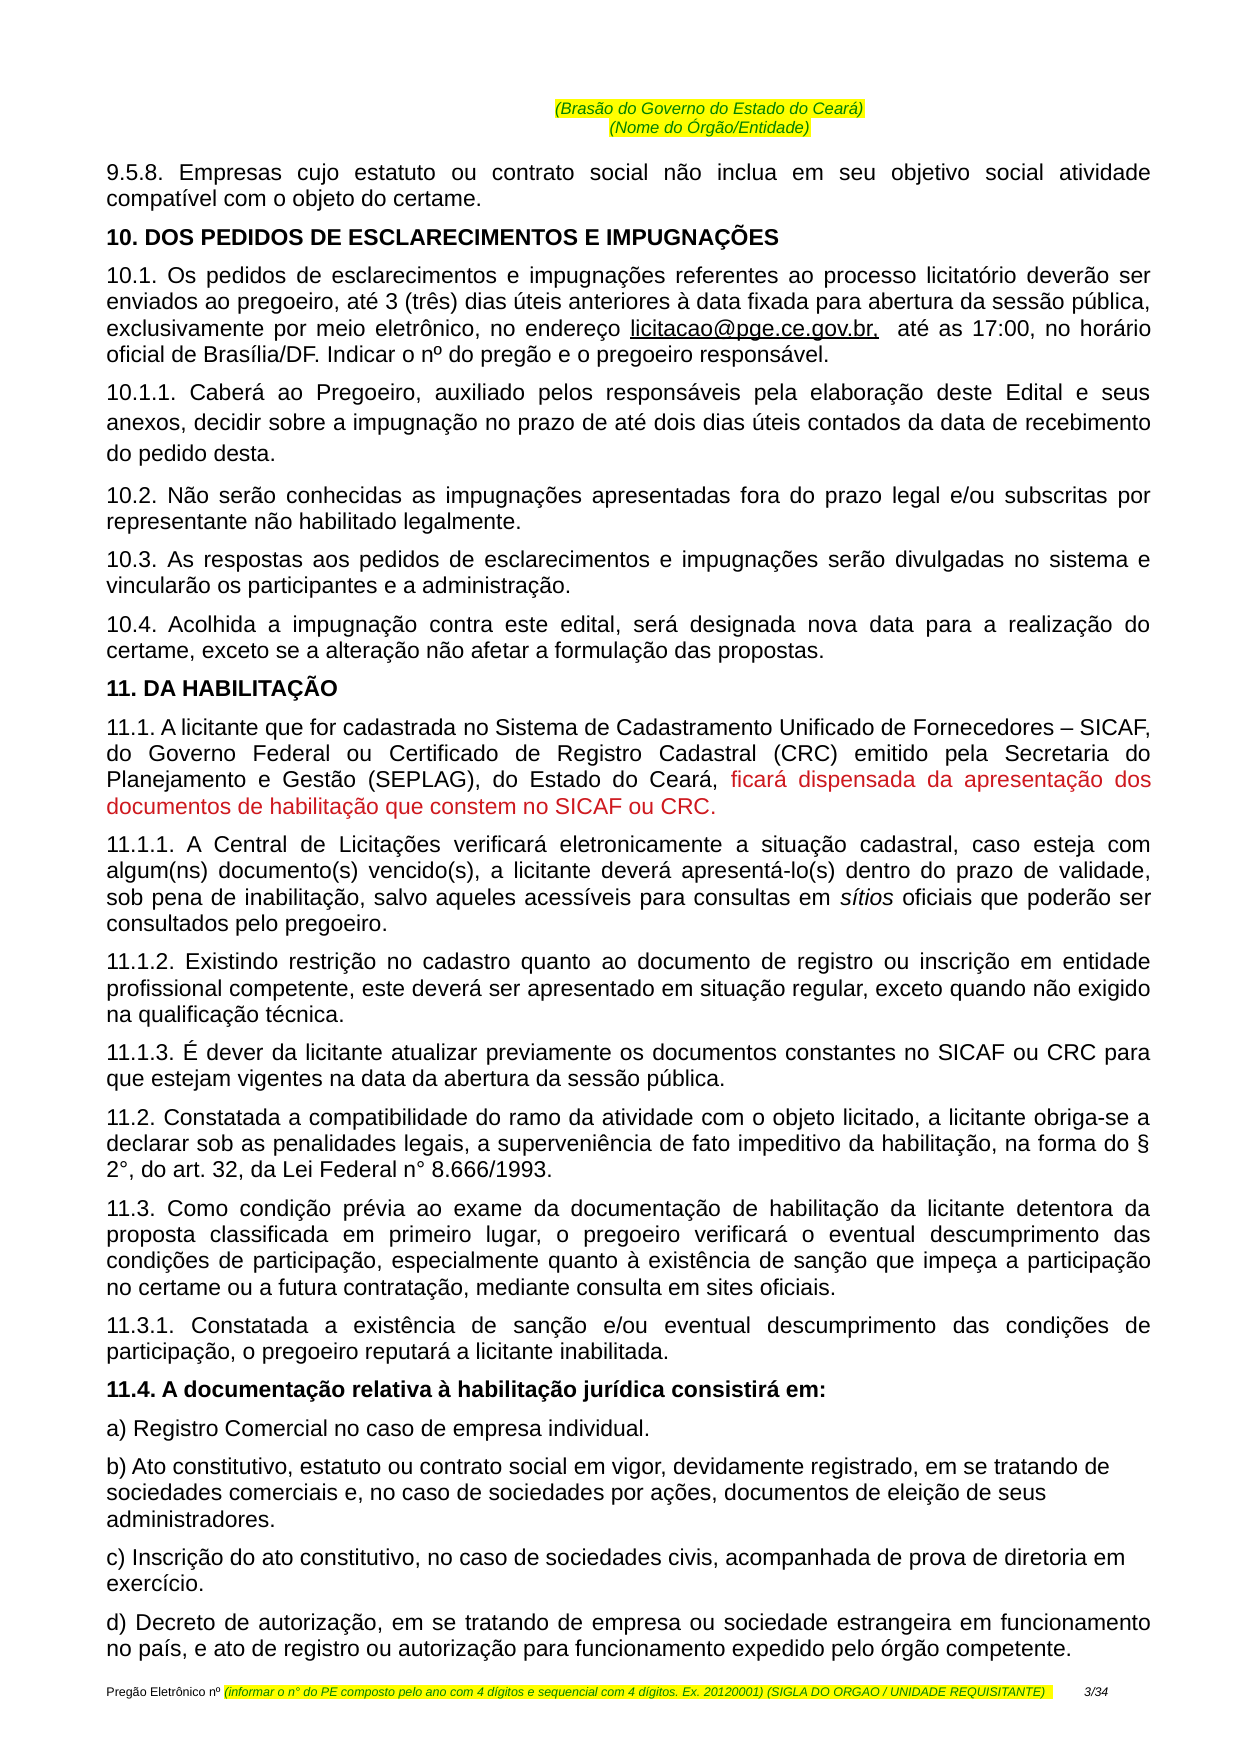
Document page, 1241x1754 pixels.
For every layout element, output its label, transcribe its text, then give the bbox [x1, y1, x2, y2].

text 9.5.8. Empresas cujo estatuto ou contrato social não inclua em seu objetivo social atividade compatível com o objeto do certame. [106, 159, 1152, 212]
text 10.3. As respostas aos pedidos de esclarecimentos e impugnações serão divulgadas no sistema e vincularão os participantes e a administração. [106, 546, 1152, 599]
text a) Registro Comercial no caso de empresa individual. [106, 1415, 1152, 1441]
text b) Ato constitutivo, estatuto ou contrato social em vigor, devidamente registrado, em se tratando de sociedades comerciais e, no caso de sociedades por ações, documentos de eleição de seus administradores. [106, 1453, 1152, 1532]
text 10.1. Os pedidos de esclarecimentos e impugnações referentes ao processo licitatório deverão ser enviados ao pregoeiro, até 3 (três) dias úteis anteriores à data fixada para abertura da sessão pública, exclusivamente por meio eletrônico, no endereço licitacao@pge.ce.gov.br, até as 17:00, no horário oficial de Brasília/DF. Indicar o nº do pregão e o pregoeiro responsável. [106, 262, 1152, 367]
text 11.1. A licitante que for cadastrada no Sistema de Cadastramento Unificado de Fornecedores – SICAF, do Governo Federal ou Certificado de Registro Cadastral (CRC) emitido pela Secretaria do Planejamento e Gestão (SEPLAG), do Estado do Ceará, ficará dispensada da apresentação dos documentos de habilitação que constem no SICAF ou CRC. [106, 713, 1152, 819]
list 10.1.1. Caberá ao Pregoeiro, auxiliado pelos responsáveis pela elaboração deste Edital e seus anexos, decidir sobre a impugnação no prazo de até dois dias úteis contados da data de recebimento do pedido desta. [106, 379, 1152, 466]
text 11.1.2. Existindo restrição no cadastro quanto ao documento de registro ou inscrição em entidade profissional competente, este deverá ser apresentado em situação regular, exceto quando não exigido na qualificação técnica. [106, 948, 1152, 1027]
text 11.3. Como condição prévia ao exame da documentação de habilitação da licitante detentora da proposta classificada em primeiro lugar, o pregoeiro verificará o eventual descumprimento das condições de participação, especialmente quanto à existência de sanção que impeça a participação no certame ou a futura contratação, mediante consulta em sites oficiais. [106, 1194, 1152, 1300]
text c) Inscrição do ato constitutivo, no caso de sociedades civis, acompanhada de prova de diretoria em exercício. [106, 1544, 1152, 1597]
text 10. DOS PEDIDOS DE ESCLARECIMENTOS E IMPUGNAÇÕES [106, 223, 1152, 250]
text 10.2. Não serão conhecidas as impugnações apresentadas fora do prazo legal e/ou subscritas por representante não habilitado legalmente. [106, 482, 1152, 534]
text 11.2. Constatada a compatibilidade do ramo da atividade com o objeto licitado, a licitante obriga-se a declarar sob as penalidades legais, a superveniência de fato impeditivo da habilitação, na forma do § 2°, do art. 32, da Lei Federal n° 8.666/1993. [106, 1104, 1152, 1183]
text 11.1.3. É dever da licitante atualizar previamente os documentos constantes no SICAF ou CRC para que estejam vigentes na data da abertura da sessão pública. [106, 1039, 1152, 1092]
text 11.3.1. Constatada a existência de sanção e/ou eventual descumprimento das condições de participação, o pregoeiro reputará a licitante inabilitada. [106, 1312, 1152, 1364]
text 11.4. A documentação relativa à habilitação jurídica consistirá em: [106, 1376, 1152, 1403]
text d) Decreto de autorização, em se tratando de empresa ou sociedade estrangeira em funcionamento no país, e ato de registro ou autorização para funcionamento expedido pelo órgão competente. [106, 1608, 1152, 1661]
text 11. DA HABILITAÇÃO [106, 675, 1152, 702]
text 11.1.1. A Central de Licitações verificará eletronicamente a situação cadastral, caso esteja com algum(ns) documento(s) vencido(s), a licitante deverá apresentá-lo(s) dentro do prazo de validade, sob pena de inabilitação, salvo aqueles acessíveis para consultas em sítios oficiais que poderão ser consultados pelo pregoeiro. [106, 831, 1152, 936]
text 10.4. Acolhida a impugnação contra este edital, será designada nova data para a realização do certame, exceto se a alteração não afetar a formulação das propostas. [106, 611, 1152, 663]
